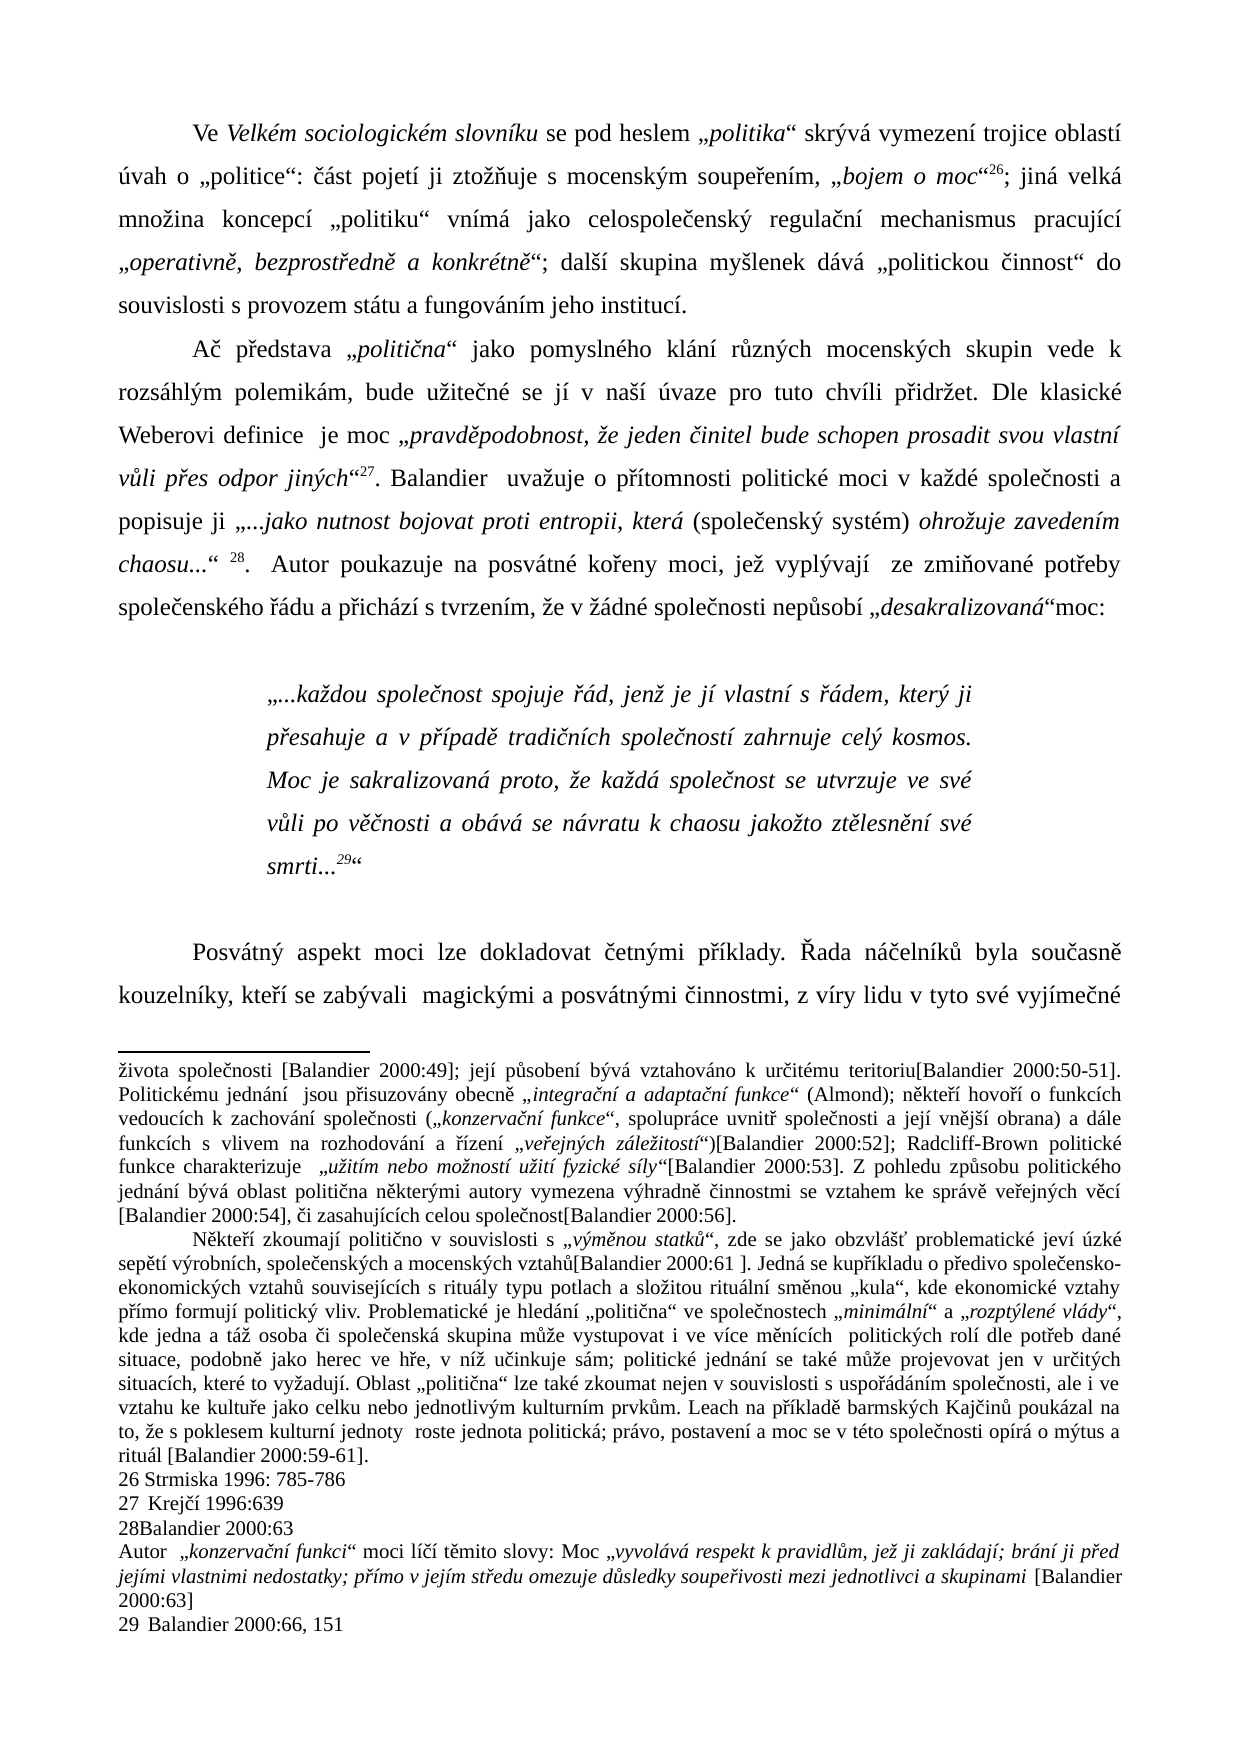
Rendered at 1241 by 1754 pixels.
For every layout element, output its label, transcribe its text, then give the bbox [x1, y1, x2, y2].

text Balandier 2000:63 [118, 1515, 1122, 1539]
text Balandier 2000:66, 151 [118, 1612, 1122, 1636]
text Autor „konzervační funkci“ moci líčí těmito slovy: Moc „vyvolává respekt k pravidlům, jež ji zakládají; brání ji před jejími vlastnimi nedostatky; přímo v jejím středu omezuje důsledky soupeřivosti mezi jednotlivci a skupinami [Balandier 2000:63] [118, 1539, 1122, 1612]
text Ač představa „politična“ jako pomyslného klání různých mocenských skupin vede k rozsáhlým polemikám, bude užitečné se jí v naší úvaze pro tuto chvíli přidržet. Dle klasické Weberovi definice je moc „pravděpodobnost, že jeden činitel bude schopen prosadit svou vlastní vůli přes odpor jiných“. Balandier uvažuje o přítomnosti politické moci v každé společnosti a popisuje ji „...jako nutnost bojovat proti entropii, která (společenský systém) ohrožuje zavedením chaosu...“ . Autor poukazuje na posvátné kořeny moci, jež vyplývají ze zmiňované potřeby společenského řádu a přichází s tvrzením, že v žádné společnosti nepůsobí „desakralizovaná“moc: [118, 334, 1122, 621]
text Někteří zkoumají politično v souvislosti s „výměnou statků“, zde se jako obzvlášť problematické jeví úzké sepětí výrobních, společenských a mocenských vztahů[Balandier 2000:61 ]. Jedná se kupříkladu o předivo společensko-ekonomických vztahů souvisejících s rituály typu potlach a složitou rituální směnou „kula“, kde ekonomické vztahy přímo formují politický vliv. Problematické je hledání „politična“ ve společnostech „minimální“ a „rozptýlené vlády“, kde jedna a táž osoba či společenská skupina může vystupovat i ve více měnících politických rolí dle potřeb dané situace, podobně jako herec ve hře, v níž učinkuje sám; politické jednání se také může projevovat jen v určitých situacích, které to vyžadují. Oblast „politična“ lze také zkoumat nejen v souvislosti s uspořádáním společnosti, ale i ve vztahu ke kultuře jako celku nebo jednotlivým kulturním prvkům. Leach na příkladě barmských Kajčinů poukázal na to, že s poklesem kulturní jednoty roste jednota politická; právo, postavení a moc se v této společnosti opírá o mýtus a rituál [Balandier 2000:59-61]. [118, 1227, 1122, 1467]
text „...každou společnost spojuje řád, jenž je jí vlastní s řádem, který ji přesahuje a v případě tradičních společností zahrnuje celý kosmos. Moc je sakralizovaná proto, že každá společnost se utvrzuje ve své vůli po věčnosti a obává se návratu k chaosu jakožto ztělesnění své smrti...“ [267, 679, 975, 880]
text Strmiska 1996: 785-786 [118, 1467, 1122, 1491]
text života společnosti [Balandier 2000:49]; její působení bývá vztahováno k určitému teritoriu[Balandier 2000:50-51]. Politickému jednání jsou přisuzovány obecně „integrační a adaptační funkce“ (Almond); někteří hovoří o funkcích vedoucích k zachování společnosti („konzervační funkce“, spolupráce uvnitř společnosti a její vnější obrana) a dále funkcích s vlivem na rozhodování a řízení „veřejných záležitostí“)[Balandier 2000:52]; Radcliff-Brown politické funkce charakterizuje „užitím nebo možností užití fyzické síly“[Balandier 2000:53]. Z pohledu způsobu politického jednání bývá oblast politična některými autory vymezena výhradně činnostmi se vztahem ke správě veřejných věcí [Balandier 2000:54], či zasahujících celou společnost[Balandier 2000:56]. [118, 1058, 1122, 1227]
text Ve Velkém sociologickém slovníku se pod heslem „politika“ skrývá vymezení trojice oblastí úvah o „politice“: část pojetí ji ztožňuje s mocenským soupeřením, „bojem o moc“; jiná velká množina koncepcí „politiku“ vnímá jako celospolečenský regulační mechanismus pracující „operativně, bezprostředně a konkrétně“; další skupina myšlenek dává „politickou činnost“ do souvislosti s provozem státu a fungováním jeho institucí. [118, 118, 1122, 319]
text Posvátný aspekt moci lze dokladovat četnými příklady. Řada náčelníků byla současně kouzelníky, kteří se zabývali magickými a posvátnými činnostmi, z víry lidu v tyto své vyjímečné [118, 937, 1122, 1009]
text Krejčí 1996:639 [118, 1491, 1122, 1515]
